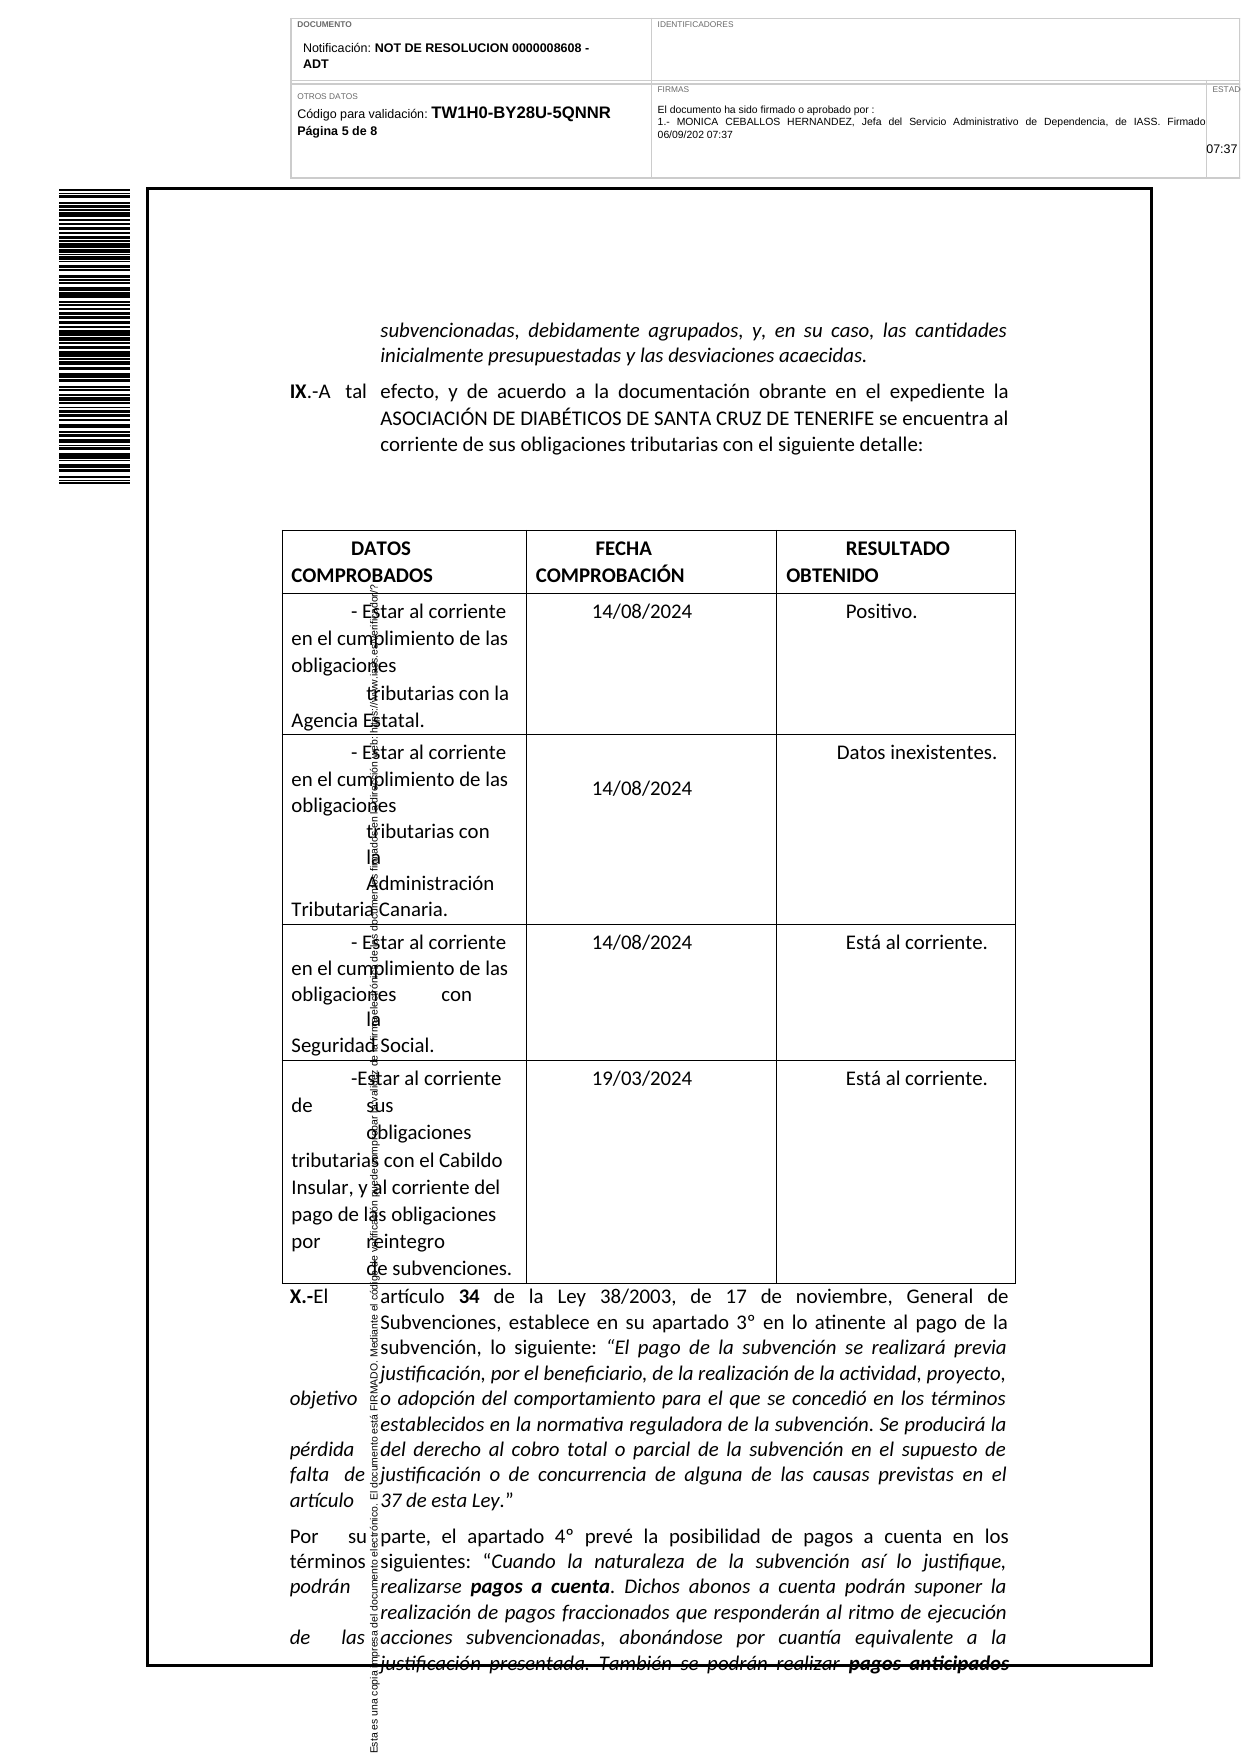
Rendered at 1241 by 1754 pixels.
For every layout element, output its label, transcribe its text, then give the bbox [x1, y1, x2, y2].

table_header FECHA COMPROBACIÓN [527, 531, 776, 592]
table_cell Positivo. [777, 594, 1015, 734]
table_header RESULTADO OBTENIDO [777, 531, 1015, 592]
table_cell -Estar al corriente de sus obligaciones tributarias con el Cabildo Insular, y al corriente del pago de las obligaciones por reintegro de subvenciones. [283, 1061, 526, 1283]
table_cell Datos inexistentes. [777, 735, 1015, 923]
table_cell - Estar al corriente en el cumplimiento de las obligaciones tributarias con la Administración Tributaria Canaria. [283, 735, 526, 923]
table_cell 19/03/2024 [527, 1061, 776, 1283]
table_cell 14/08/2024 [527, 735, 776, 923]
list El contenido de la memoria económica abreviada se establecerá en las bases reguladoras de la subvención, si bien como mínimo contendrá un estado representativo de los gastos incurridos en la realización de las actividades subvencionadas, debidamente agrupados, y, en su caso, las cantidades inicialmente presupuestadas y las desviaciones acaecidas. [291, 317, 1009, 368]
table_cell Está al corriente. [777, 925, 1015, 1059]
text IX.-A tal efecto, y de acuerdo a la documentación obrante en el expediente la ASOCIACIÓN DE DIABÉTICOS DE SANTA CRUZ DE TENERIFE se encuentra al corriente de sus obligaciones tributarias con el siguiente detalle: [289, 378, 1009, 456]
table_cell - Estar al corriente en el cumplimiento de las obligaciones tributarias con la Agencia Estatal. [283, 594, 526, 734]
text X.-El artículo 34 de la Ley 38/2003, de 17 de noviembre, General de Subvenciones, establece en su apartado 3º en lo atinente al pago de la subvención, lo siguiente: “El pago de la subvención se realizará previa justificación, por el beneficiario, de la realización de la actividad, proyecto, objetivo o adopción del comportamiento para el que se concedió en los términos establecidos en la normativa reguladora de la subvención. Se producirá la pérdida del derecho al cobro total o parcial de la subvención en el supuesto de falta de justificación o de concurrencia de alguna de las causas previstas en el artículo 37 de esta Ley.” [289, 1284, 1009, 1512]
table_cell Está al corriente. [777, 1061, 1015, 1283]
table_cell 14/08/2024 [527, 594, 776, 734]
table_cell - Estar al corriente en el cumplimiento de las obligaciones con la Seguridad Social. [283, 925, 526, 1059]
text Por su parte, el apartado 4º prevé la posibilidad de pagos a cuenta en los términos siguientes: “Cuando la naturaleza de la subvención así lo justifique, podrán realizarse pagos a cuenta. Dichos abonos a cuenta podrán suponer la realización de pagos fraccionados que responderán al ritmo de ejecución de las acciones subvencionadas, abonándose por cuantía equivalente a la justificación presentada. También se podrán realizar pagos anticipados que supondrán entregas de fondos con carácter previo a la justificación, como financiación necesaria para poder llevar a cabo las actuaciones inherentes a la subvención. Dicha posibilidad y el régimen de garantías deberán preverse expresamente en la normativa reguladora de la subvención”. [289, 1523, 1009, 1664]
table_cell 14/08/2024 [527, 925, 776, 1059]
table_header DATOS COMPROBADOS [283, 531, 526, 592]
